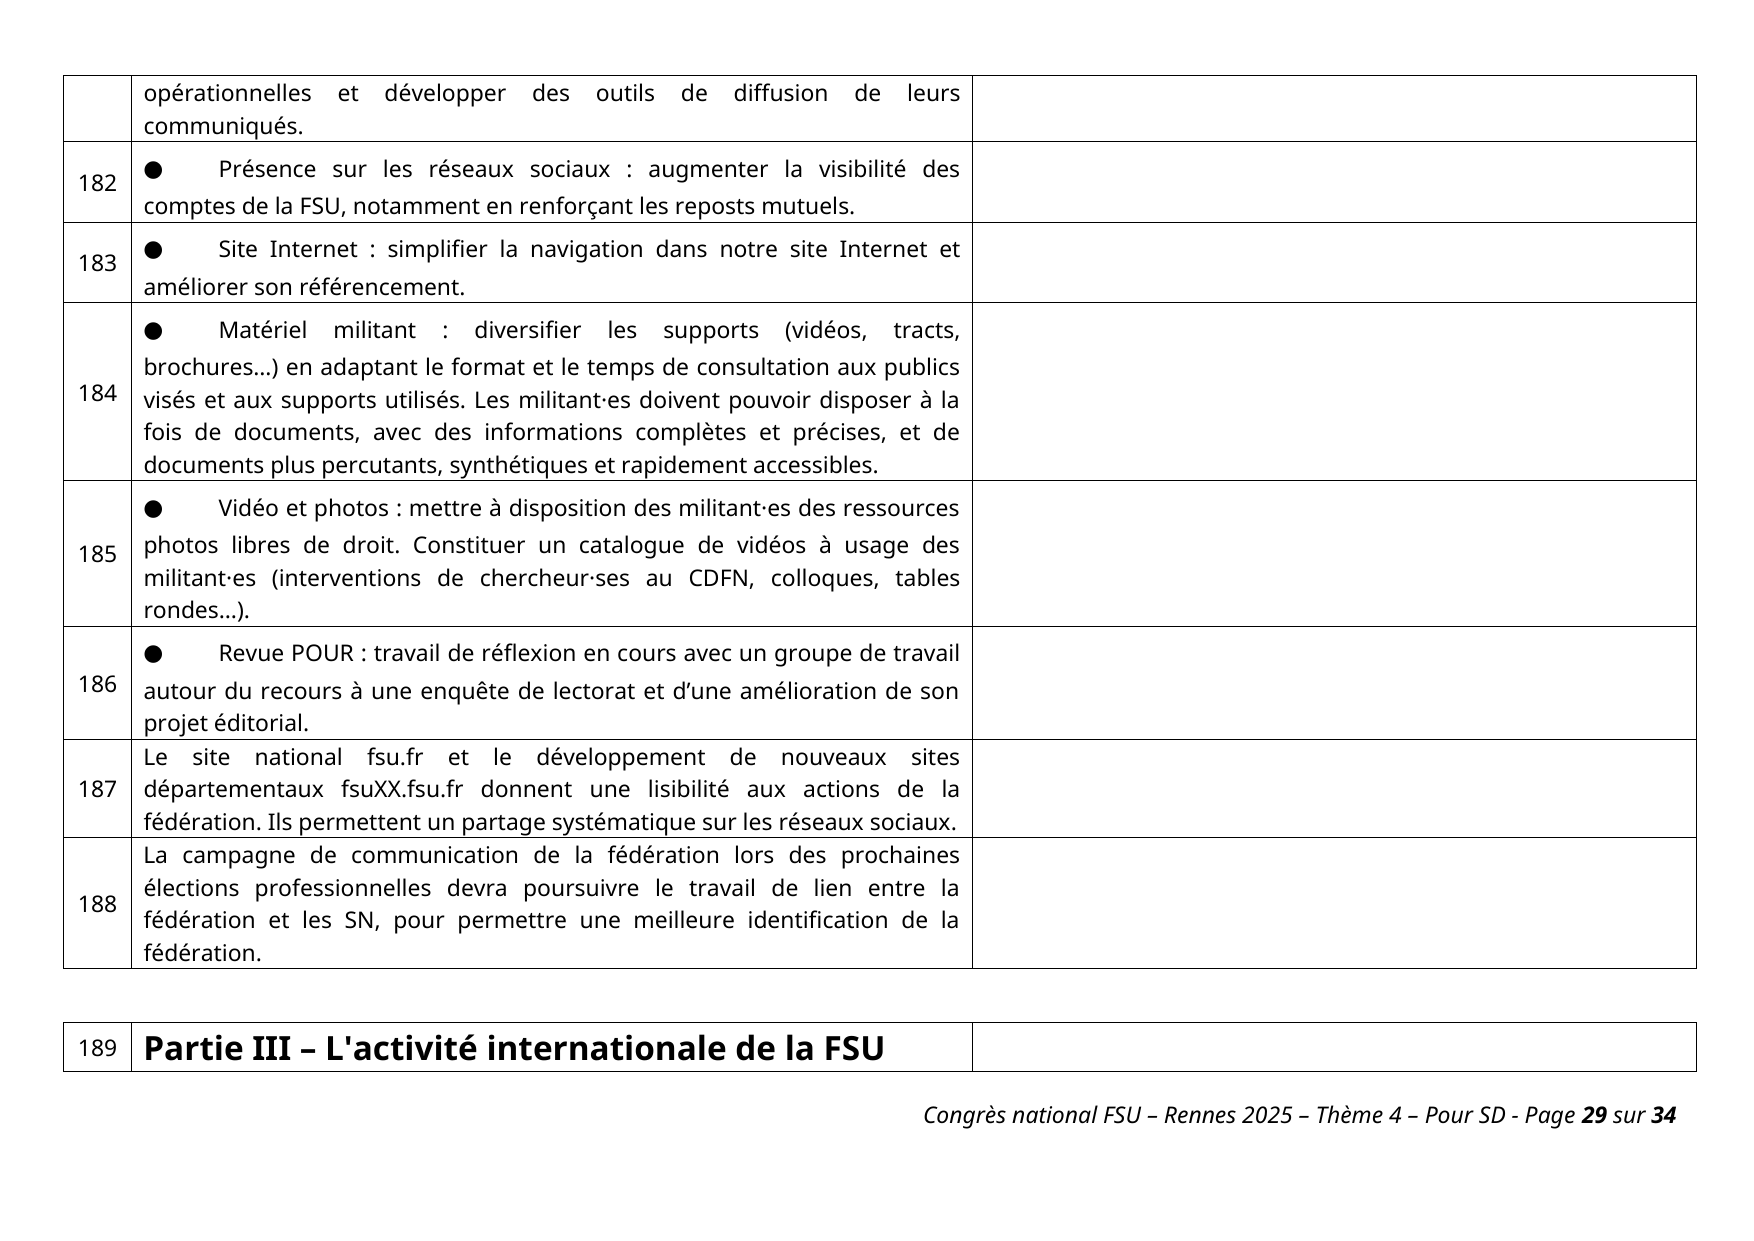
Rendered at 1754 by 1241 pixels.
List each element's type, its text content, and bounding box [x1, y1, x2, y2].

table_cell [973, 740, 1696, 837]
table_cell Le site national fsu.fr et le développement de nouveaux sites départementaux fsuXX.fsu.fr donnent une lisibilité aux actions de la fédération. Ils permettent un partage systématique sur les réseaux sociaux. [132, 740, 972, 837]
table_cell Partie III – L'activité internationale de la FSU [132, 1023, 972, 1071]
table_cell [973, 838, 1696, 968]
table_cell [973, 627, 1696, 739]
table_cell 189 [64, 1023, 131, 1071]
table_cell opérationnelles et développer des outils de diffusion de leurs communiqués. [132, 76, 972, 141]
table_cell 187 [64, 740, 131, 837]
table_cell [64, 76, 131, 141]
table_cell Revue POUR : travail de réflexion en cours avec un groupe de travail autour du recours à une enquête de lectorat et d’une amélioration de son projet éditorial. [132, 627, 972, 739]
table_cell Matériel militant : diversifier les supports (vidéos, tracts, brochures…) en adaptant le format et le temps de consultation aux publics visés et aux supports utilisés. Les militant·es doivent pouvoir disposer à la fois de documents, avec des informations complètes et précises, et de documents plus percutants, synthétiques et rapidement accessibles. [132, 303, 972, 480]
table_cell [973, 223, 1696, 302]
table_cell [973, 142, 1696, 222]
table_cell [64, 969, 1696, 1022]
table_cell [973, 481, 1696, 626]
table_cell 186 [64, 627, 131, 739]
table_cell 184 [64, 303, 131, 480]
table_cell 188 [64, 838, 131, 968]
table_cell [973, 76, 1696, 141]
table_cell 183 [64, 223, 131, 302]
table_cell Vidéo et photos : mettre à disposition des militant·es des ressources photos libres de droit. Constituer un catalogue de vidéos à usage des militant·es (interventions de chercheur·ses au CDFN, colloques, tables rondes…). [132, 481, 972, 626]
table_cell 182 [64, 142, 131, 222]
table_cell 185 [64, 481, 131, 626]
table_cell Présence sur les réseaux sociaux : augmenter la visibilité des comptes de la FSU, notamment en renforçant les reposts mutuels. [132, 142, 972, 222]
table_cell La campagne de communication de la fédération lors des prochaines élections professionnelles devra poursuivre le travail de lien entre la fédération et les SN, pour permettre une meilleure identification de la fédération. [132, 838, 972, 968]
table_cell [973, 1023, 1696, 1071]
table_cell Site Internet : simplifier la navigation dans notre site Internet et améliorer son référencement. [132, 223, 972, 302]
table_cell [973, 303, 1696, 480]
